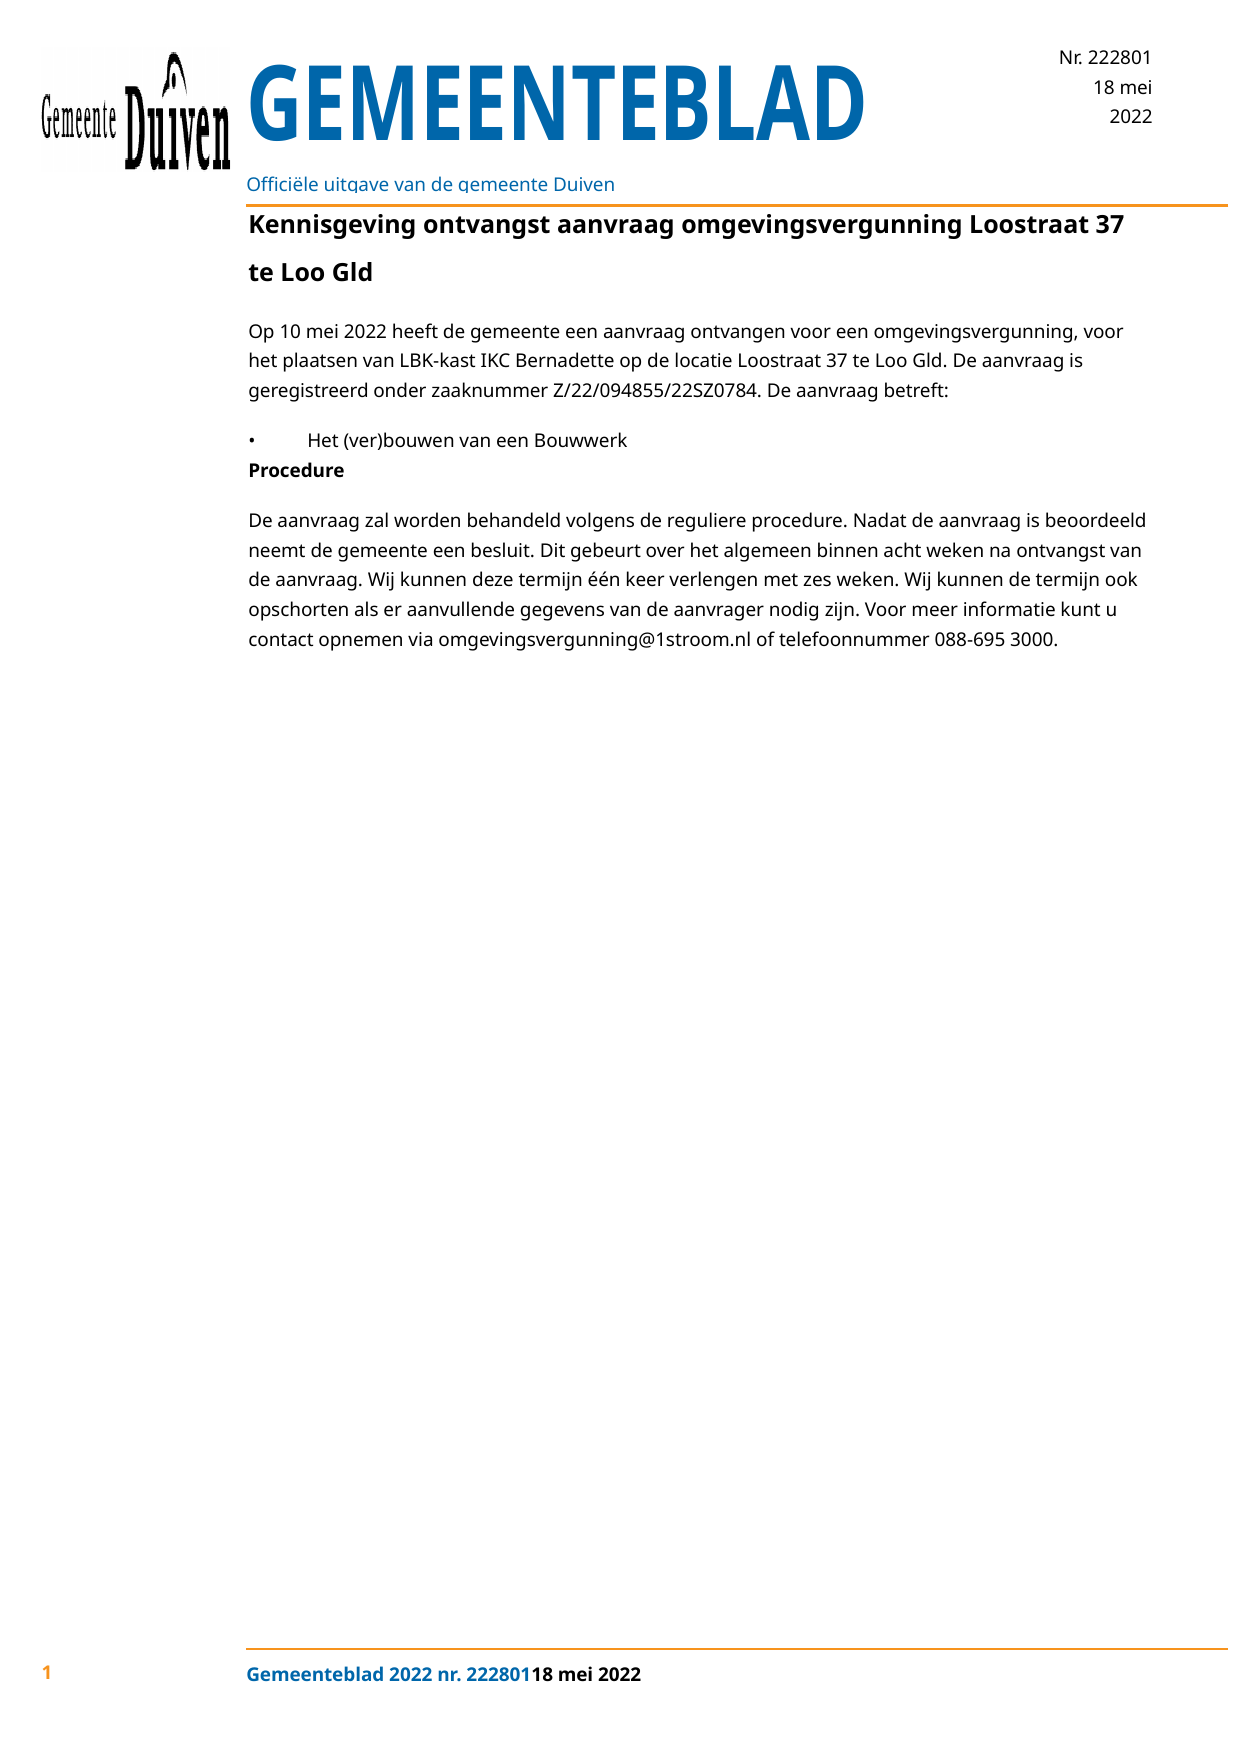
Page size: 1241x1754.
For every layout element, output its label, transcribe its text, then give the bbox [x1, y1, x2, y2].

text De aanvraag zal worden behandeld volgens de reguliere procedure. Nadat de aanvraag is beoordeeld neemt de gemeente een besluit. Dit gebeurt over het algemeen binnen acht weken na ontvangst van de aanvraag. Wij kunnen deze termijn één keer verlengen met zes weken. Wij kunnen de termijn ook opschorten als er aanvullende gegevens van de aanvrager nodig zijn. Voor meer informatie kunt u contact opnemen via omgevingsvergunning@1stroom.nl of telefoonnummer 088-695 3000. [248, 507, 1152, 652]
text Op 10 mei 2022 heeft de gemeente een aanvraag ontvangen voor een omgevingsvergunning, voor het plaatsen van LBK-kast IKC Bernadette op de locatie Loostraat 37 te Loo Gld. De aanvraag is geregistreerd onder zaaknummer Z/22/094855/22SZ0784. De aanvraag betreft: [248, 318, 1152, 403]
text Kennisgeving ontvangst aanvraag omgevingsvergunning Loostraat 37 te Loo Gld [248, 207, 1152, 288]
picture [41, 47, 231, 172]
list Het (ver)bouwen van een Bouwwerk [248, 427, 1152, 453]
text Procedure [248, 457, 1152, 483]
